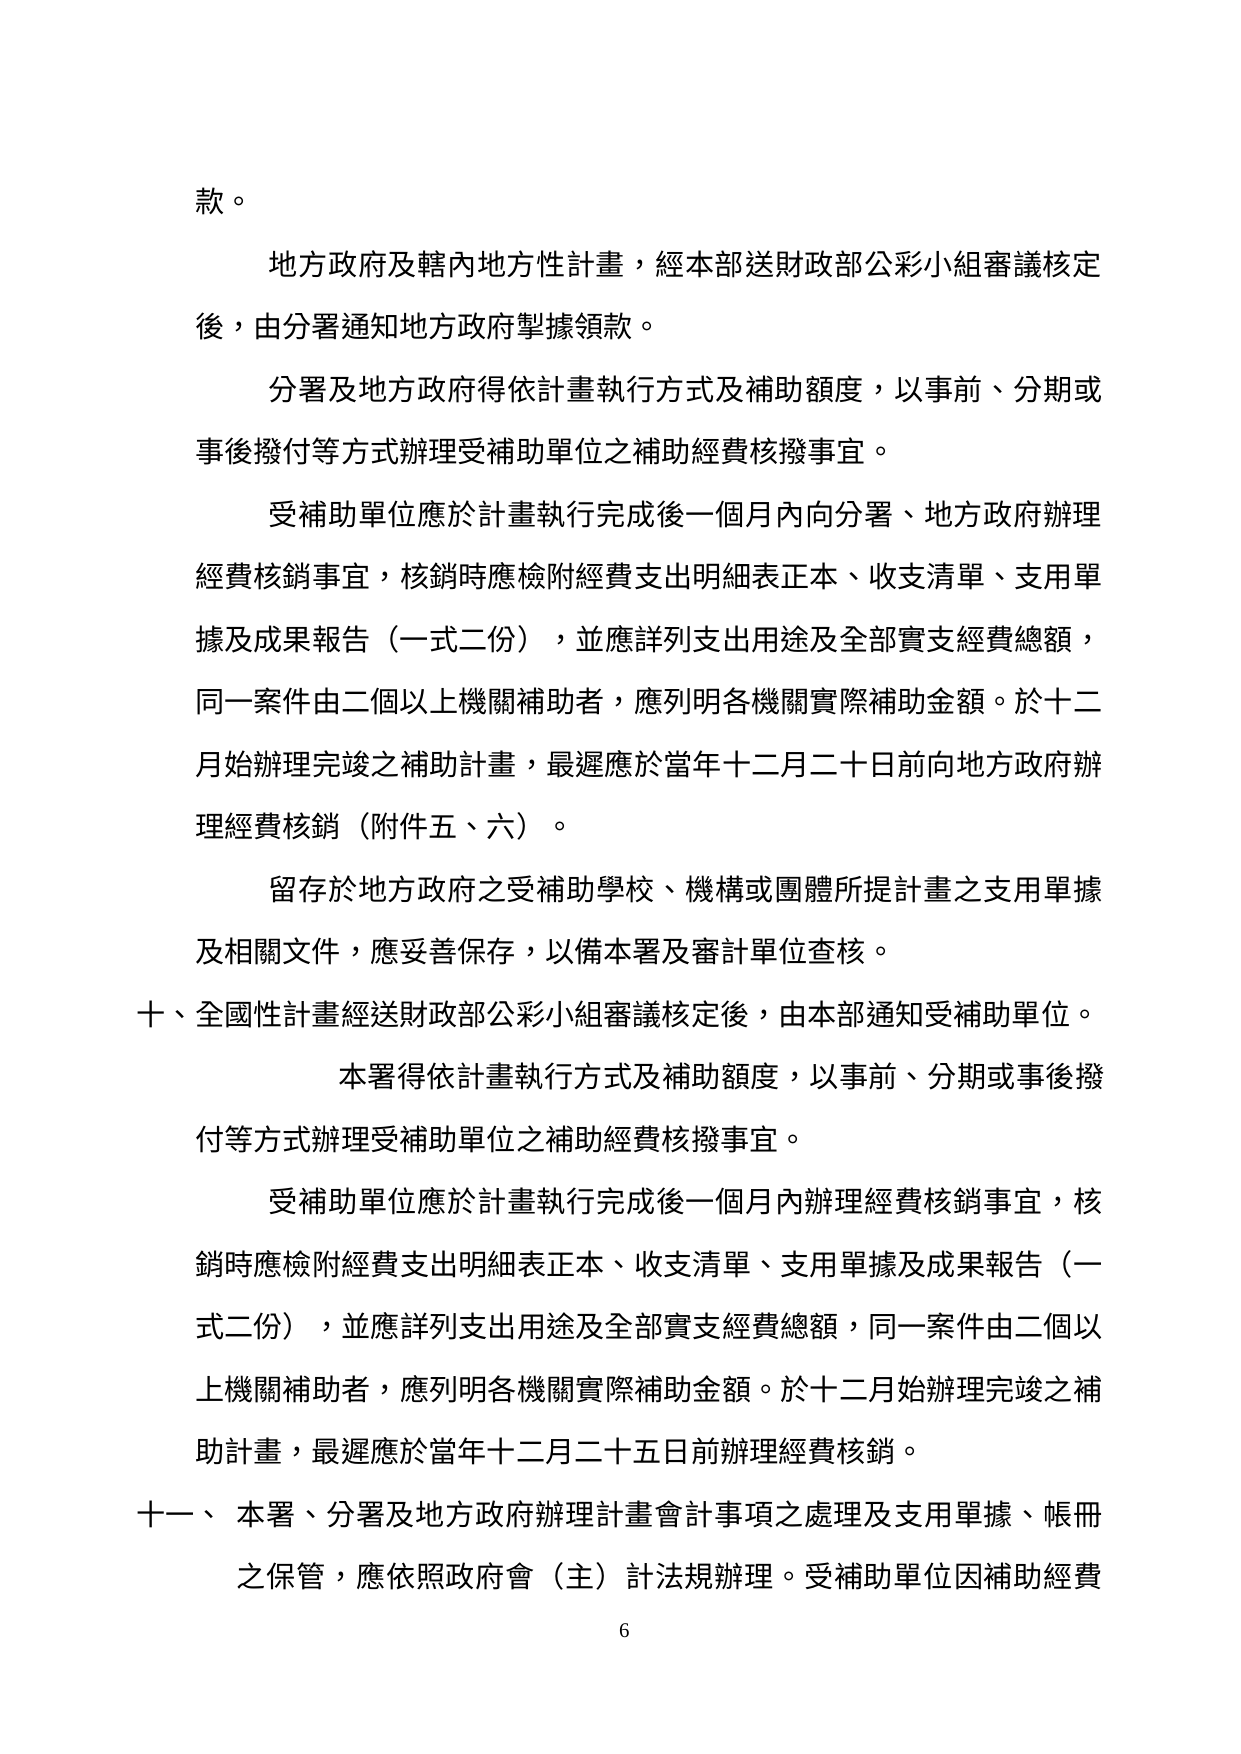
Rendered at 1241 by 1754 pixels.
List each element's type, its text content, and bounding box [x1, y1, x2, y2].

list 全國性計畫經送財政部公彩小組審議核定後，由本部通知受補助單位。 [136, 971, 1104, 1033]
list 區域性計畫，經本部送財政部公彩小組審議核定後，由分署通知掣據請款。 [136, 158, 1104, 221]
text 本署得依計畫執行方式及補助額度，以事前、分期或事後撥付等方式辦理受補助單位之補助經費核撥事宜。 [195, 1033, 1104, 1158]
text 分署及地方政府得依計畫執行方式及補助額度，以事前、分期或事後撥付等方式辦理受補助單位之補助經費核撥事宜。 [195, 346, 1104, 471]
text 受補助單位應於計畫執行完成後一個月內辦理經費核銷事宜，核銷時應檢附經費支出明細表正本、收支清單、支用單據及成果報告（一式二份），並應詳列支出用途及全部實支經費總額，同一案件由二個以上機關補助者，應列明各機關實際補助金額。於十二月始辦理完竣之補助計畫，最遲應於當年十二月二十五日前辦理經費核銷。 [195, 1158, 1104, 1471]
text 受補助單位應於計畫執行完成後一個月內向分署、地方政府辦理經費核銷事宜，核銷時應檢附經費支出明細表正本、收支清單、支用單據及成果報告（一式二份），並應詳列支出用途及全部實支經費總額，同一案件由二個以上機關補助者，應列明各機關實際補助金額。於十二月始辦理完竣之補助計畫，最遲應於當年十二月二十日前向地方政府辦理經費核銷（附件五、六）。 [195, 471, 1104, 846]
text 地方政府及轄內地方性計畫，經本部送財政部公彩小組審議核定後，由分署通知地方政府掣據領款。 [195, 221, 1104, 346]
list 本署、分署及地方政府辦理計畫會計事項之處理及支用單據、帳冊之保管，應依照政府會（主）計法規辦理。受補助單位因補助經費 [136, 1471, 1104, 1596]
text 留存於地方政府之受補助學校、機構或團體所提計畫之支用單據及相關文件，應妥善保存，以備本署及審計單位查核。 [195, 846, 1104, 971]
